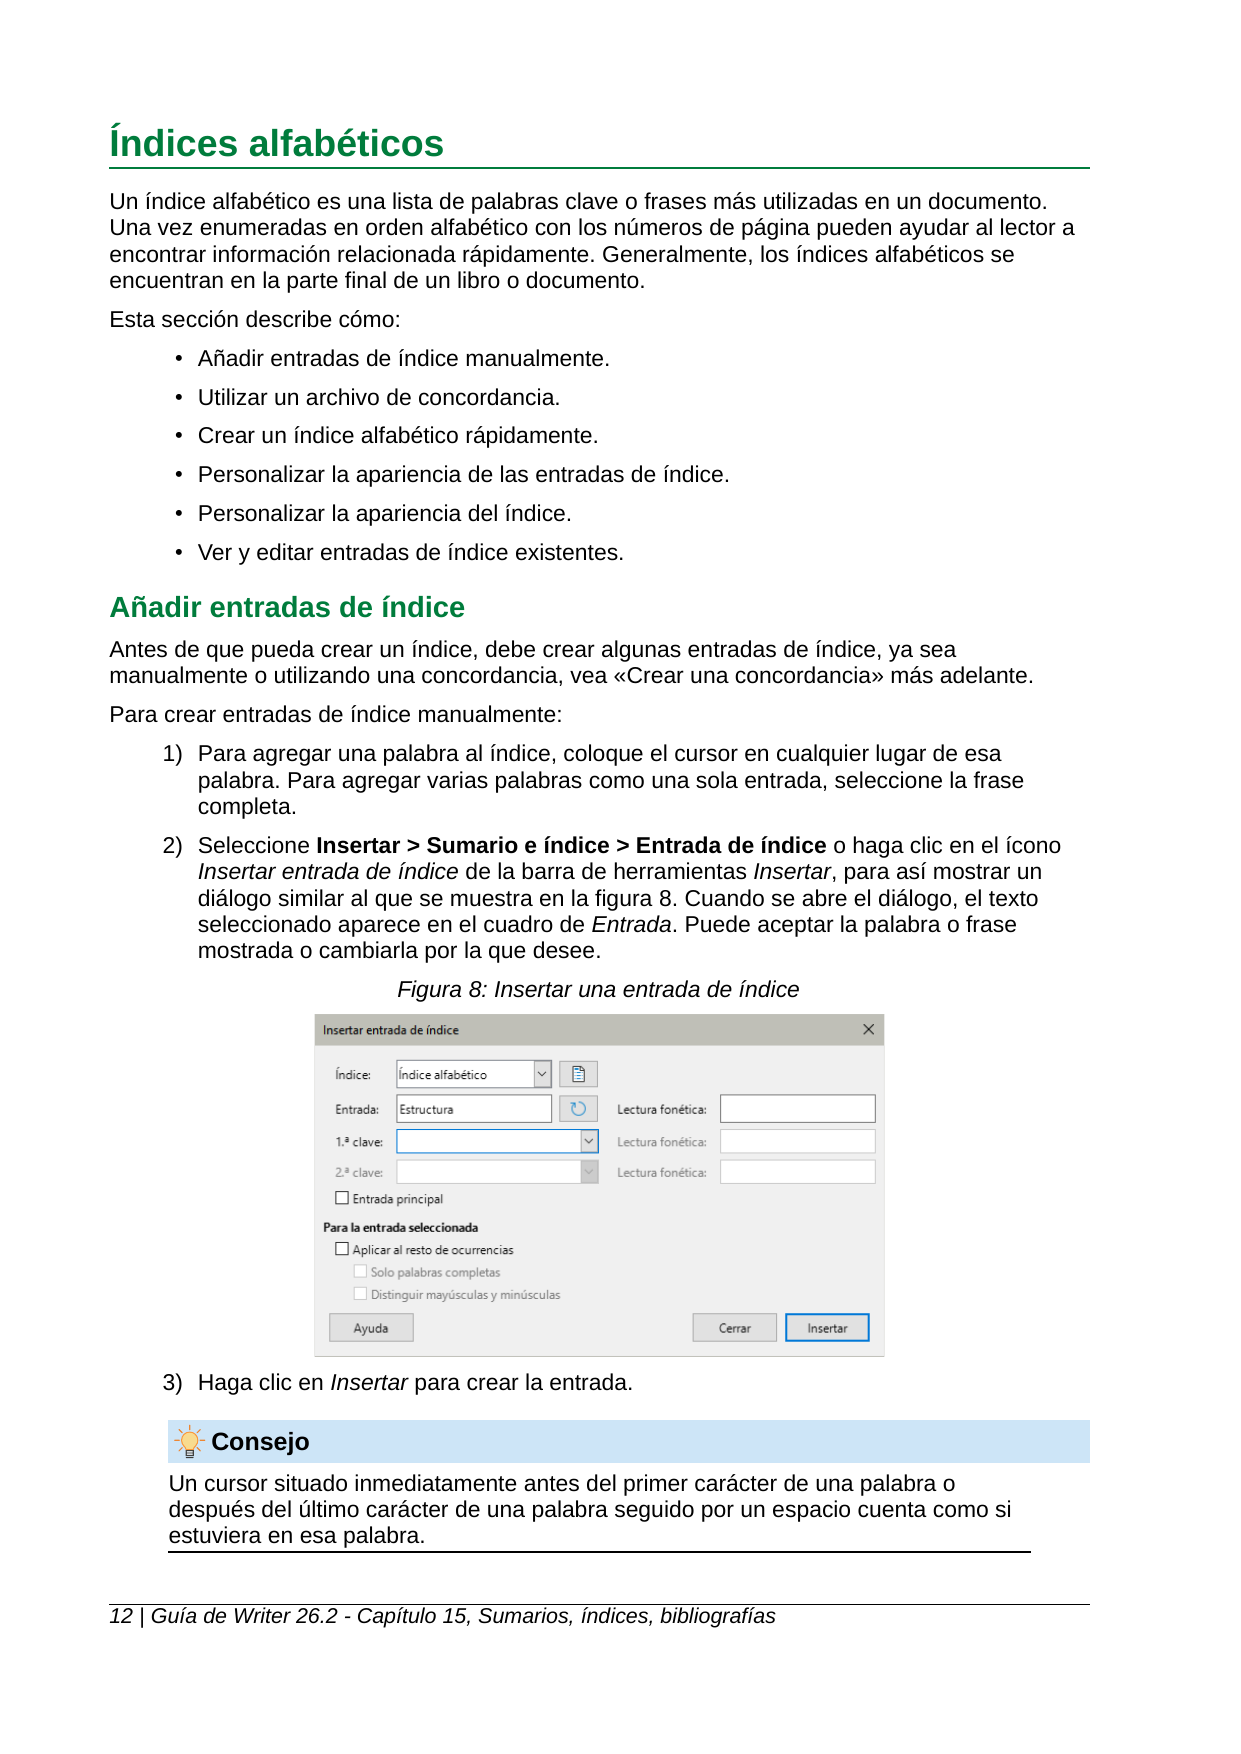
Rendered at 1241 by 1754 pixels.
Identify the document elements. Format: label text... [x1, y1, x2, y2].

list Utilizar un archivo de concordancia. [183, 384, 1090, 410]
subtitle Consejo [168, 1420, 1090, 1463]
list Personalizar la apariencia del índice. [183, 500, 1090, 527]
subtitle Añadir entradas de índice [109, 590, 1090, 624]
list Ver y editar entradas de índice existentes. [183, 539, 1090, 565]
text Figura 8: Insertar una entrada de índice [314, 976, 884, 1002]
subtitle Índices alfabéticos [109, 121, 1090, 167]
picture [314, 1014, 885, 1357]
text Un cursor situado inmediatamente antes del primer carácter de una palabra o después del último carácter de una palabra seguido por un espacio cuenta como si estuviera en esa palabra. [168, 1469, 1031, 1551]
text Un índice alfabético es una lista de palabras clave o frases más utilizadas en un documento. Una vez enumeradas en orden alfabético con los números de página pueden ayudar al lector a encontrar información relacionada rápidamente. Generalmente, los índices alfabéticos se encuentran en la parte final de un libro o documento. [109, 188, 1090, 293]
list Esta sección describe cómo: [109, 306, 1090, 332]
text Antes de que pueda crear un índice, debe crear algunas entradas de índice, ya sea manualmente o utilizando una concordancia, vea «Crear una concordancia» más adelante. [109, 636, 1090, 689]
list Para crear entradas de índice manualmente: [109, 701, 1090, 728]
list Añadir entradas de índice manualmente. [183, 345, 1090, 371]
list Seleccione Insertar > Sumario e índice > Entrada de índice o haga clic en el ícono Insertar entrada de índice de la barra de herramientas Insertar, para así mostrar un diálogo similar al que se muestra en la figura 8. Cuando se abre el diálogo, el texto seleccionado aparece en el cuadro de Entrada. Puede aceptar la palabra o frase mostrada o cambiarla por la que desee. [183, 832, 1090, 963]
list Personalizar la apariencia de las entradas de índice. [183, 461, 1090, 488]
list Haga clic en Insertar para crear la entrada. [183, 1369, 1090, 1396]
list Crear un índice alfabético rápidamente. [183, 422, 1090, 449]
list Para agregar una palabra al índice, coloque el cursor en cualquier lugar de esa palabra. Para agregar varias palabras como una sola entrada, seleccione la frase completa. [183, 740, 1090, 819]
